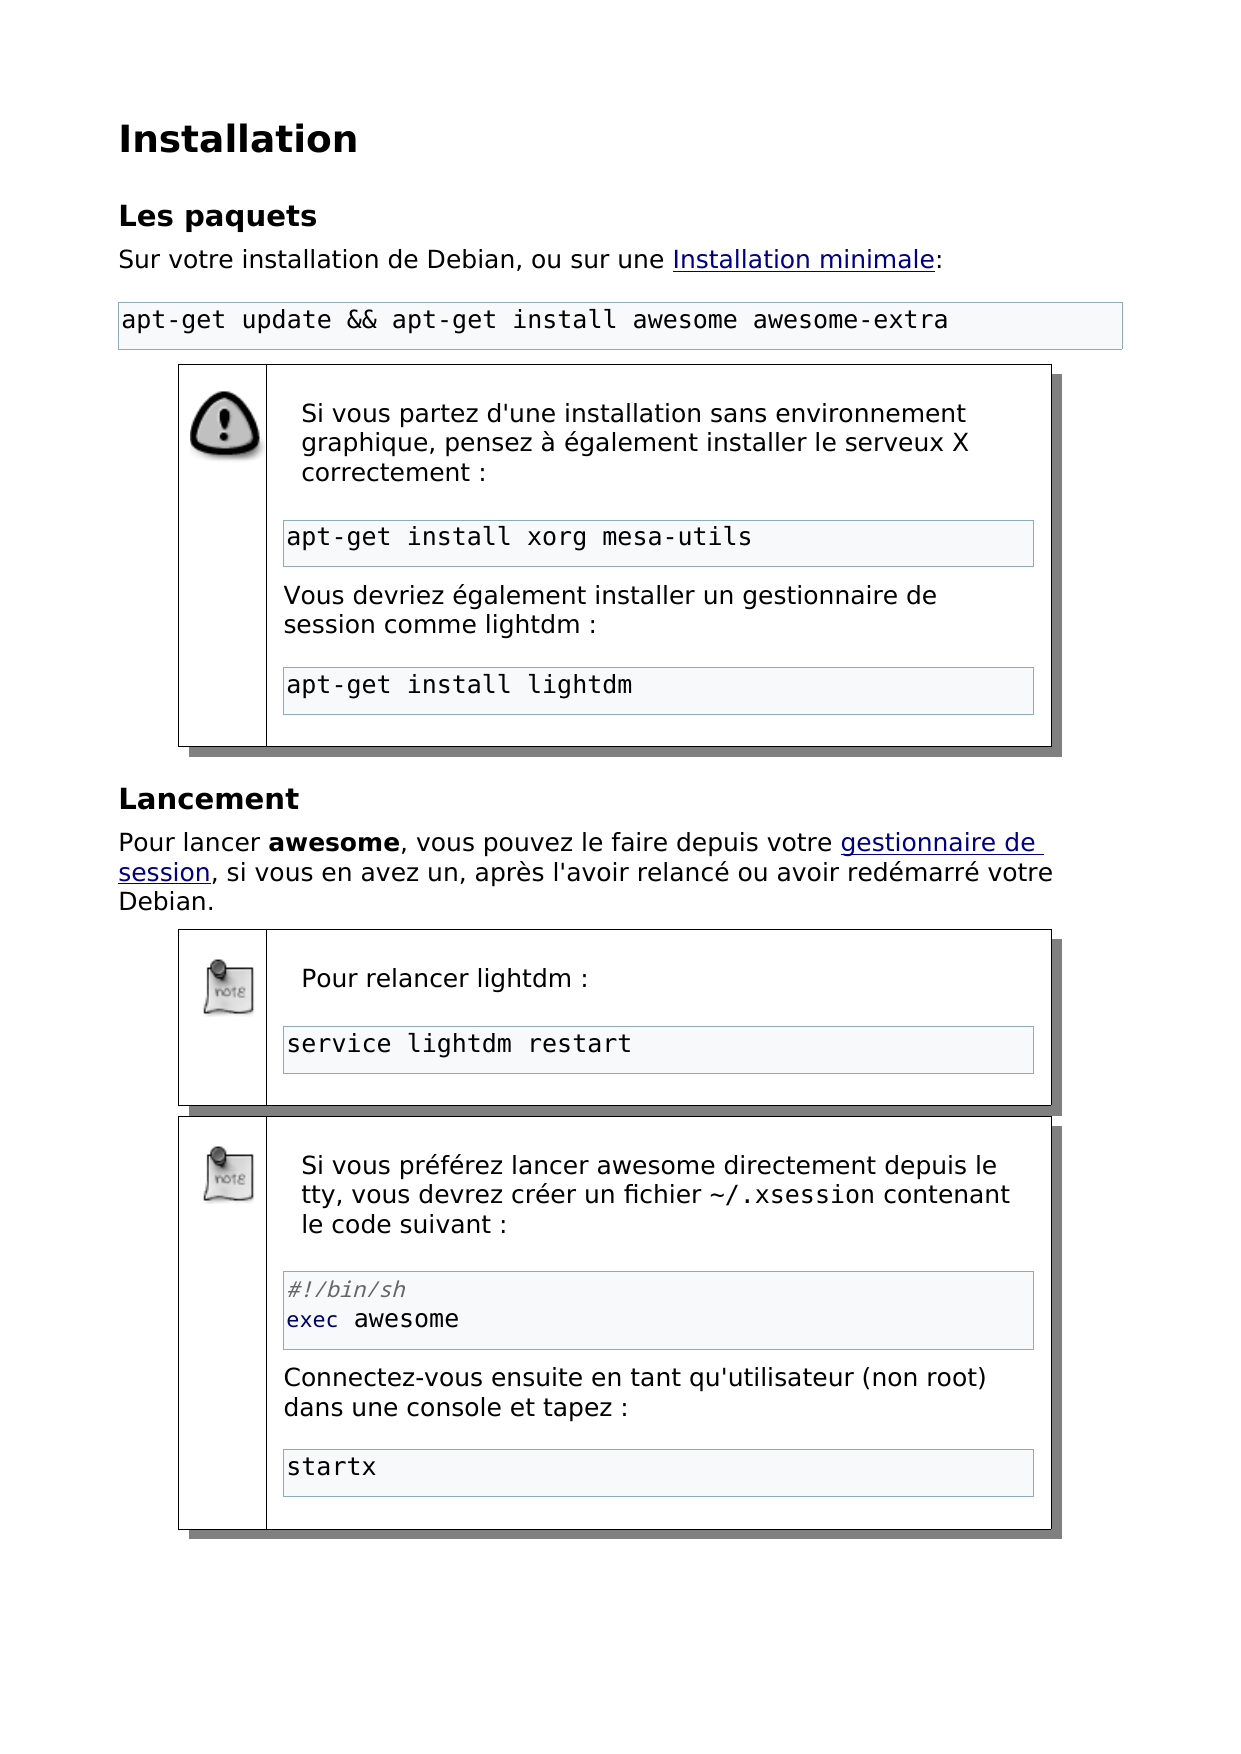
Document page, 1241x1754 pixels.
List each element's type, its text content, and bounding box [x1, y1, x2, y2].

table_header #!/bin/sh exec awesome [284, 1272, 1033, 1349]
table_header Si vous partez d'une installation sans environnement graphique, pensez à également installer le serveux X correctement : Vous devriez également installer un gestionnaire de session comme lightdm : [267, 365, 1051, 746]
subtitle Lancement [118, 782, 1122, 816]
text Sur votre installation de Debian, ou sur une Installation minimale: [118, 246, 1122, 275]
picture [190, 952, 266, 1028]
table_header [179, 365, 266, 746]
picture [190, 1139, 266, 1215]
table_header [179, 1117, 266, 1529]
text Pour lancer awesome, vous pouvez le faire depuis votre gestionnaire de session, si vous en avez un, après l'avoir relancé ou avoir redémarré votre Debian. [118, 828, 1122, 916]
subtitle Installation [118, 118, 1122, 162]
table_header Si vous préférez lancer awesome directement depuis le tty, vous devrez créer un fichier ~/.xsession contenant le code suivant : Connectez-vous ensuite en tant qu'utilisateur (non root) dans une console et tapez : [267, 1117, 1051, 1529]
subtitle Les paquets [118, 199, 1122, 233]
table_header apt-get install xorg mesa-utils [284, 521, 1033, 566]
table_header service lightdm restart [284, 1027, 1033, 1073]
table_header apt-get install lightdm [284, 668, 1033, 714]
table_header Pour relancer lightdm : [267, 930, 1051, 1105]
table_header [179, 930, 266, 1105]
table_header apt-get update && apt-get install awesome awesome-extra [119, 303, 1122, 349]
picture [190, 387, 266, 463]
table_header startx [284, 1450, 1033, 1496]
